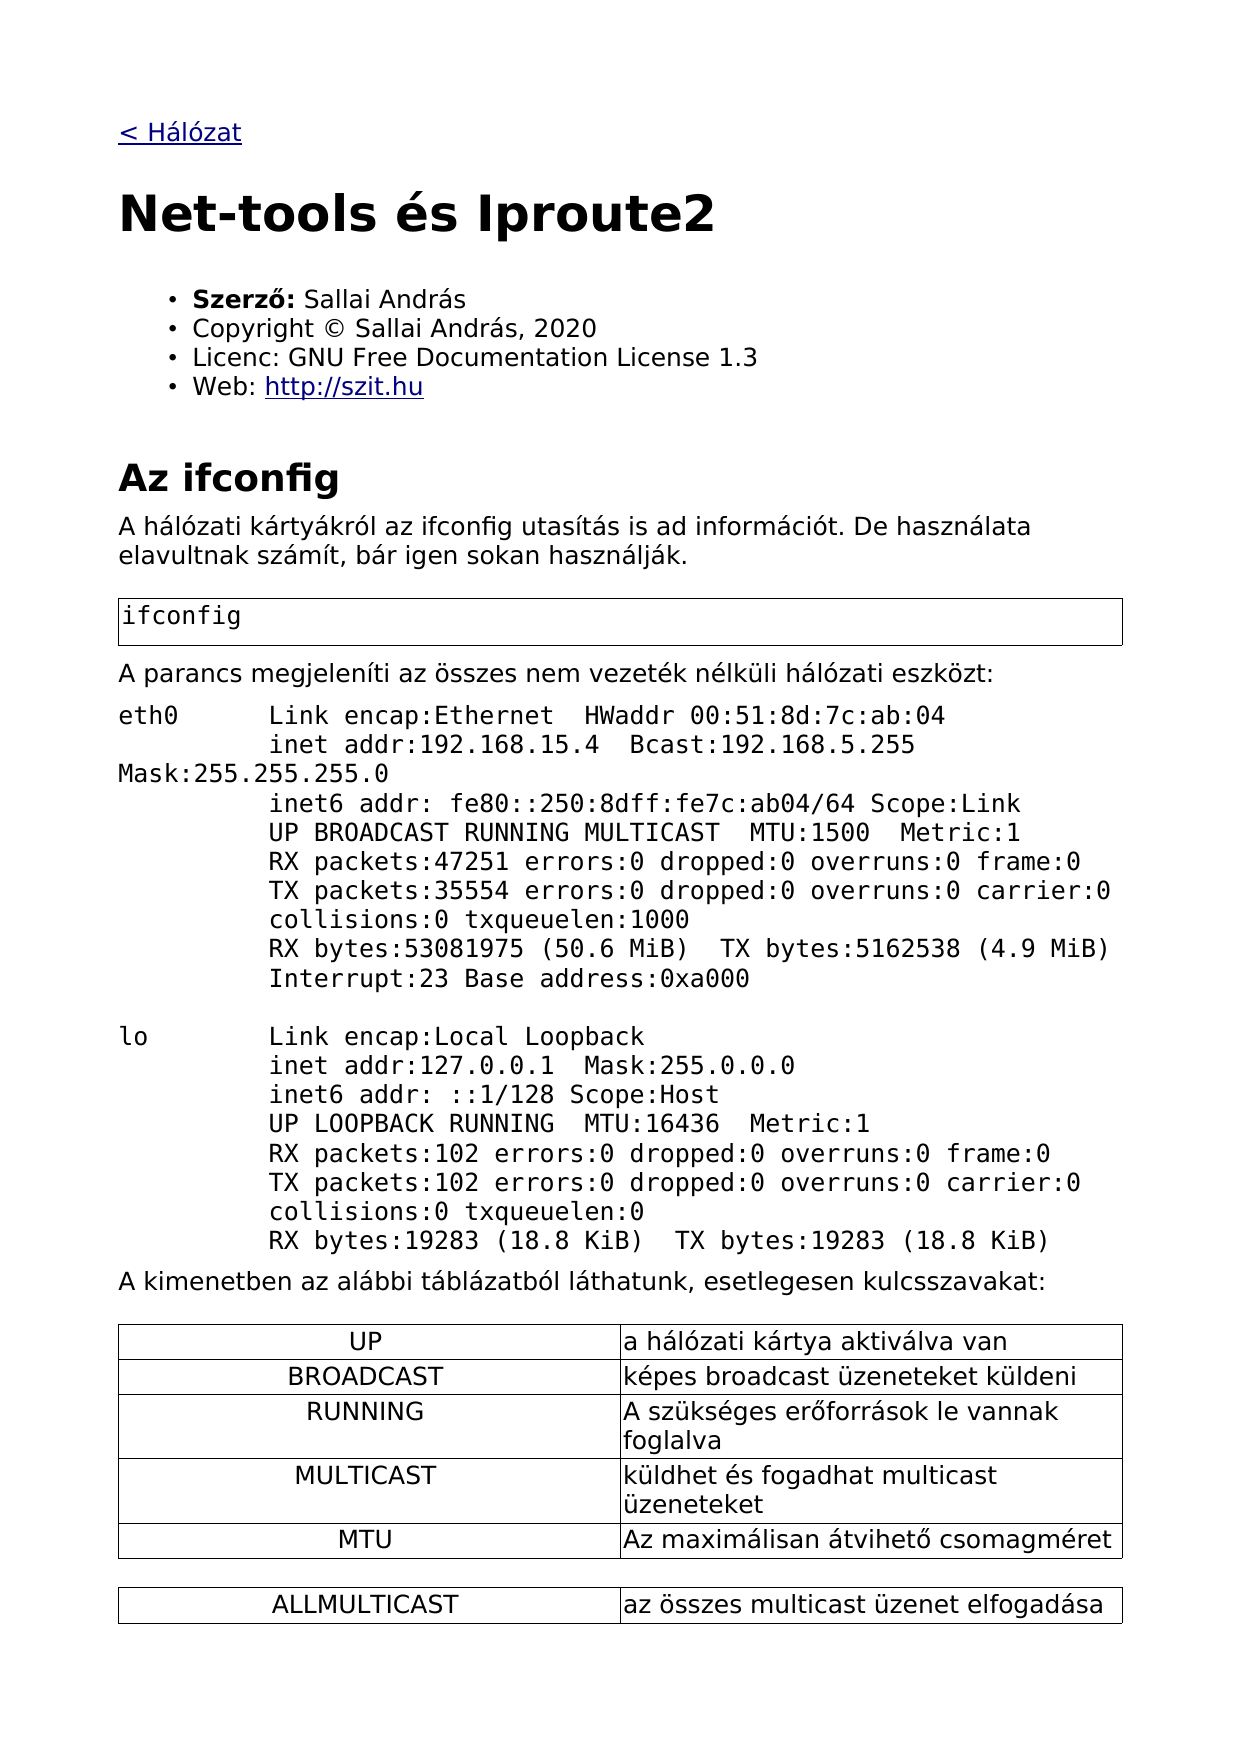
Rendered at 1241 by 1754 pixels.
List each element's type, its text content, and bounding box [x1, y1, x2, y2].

table_header ifconfig [119, 599, 1122, 645]
table_cell képes broadcast üzeneteket küldeni [621, 1360, 1122, 1394]
table_header a hálózati kártya aktiválva van [621, 1325, 1122, 1359]
subtitle Net-tools és Iproute2 [118, 185, 1122, 243]
list Copyright © Sallai András, 2020 [177, 314, 1122, 343]
list Licenc: GNU Free Documentation License 1.3 [177, 343, 1122, 372]
table_cell MULTICAST [119, 1459, 620, 1522]
table_header ALLMULTICAST [119, 1588, 620, 1622]
table_cell RUNNING [119, 1395, 620, 1458]
text A parancs megjeleníti az összes nem vezeték nélküli hálózati eszközt: [118, 660, 1122, 689]
subtitle Az ifconfig [118, 456, 1122, 500]
table_cell küldhet és fogadhat multicast üzeneteket [621, 1459, 1122, 1522]
text A hálózati kártyákról az ifconfig utasítás is ad információt. De használata elavultnak számít, bár igen sokan használják. [118, 512, 1122, 571]
table_header az összes multicast üzenet elfogadása [621, 1588, 1122, 1622]
text < Hálózat [118, 118, 1122, 147]
list Szerző: Sallai András [177, 285, 1122, 314]
table_cell A szükséges erőforrások le vannak foglalva [621, 1395, 1122, 1458]
text A kimenetben az alábbi táblázatból láthatunk, esetlegesen kulcsszavakat: [118, 1267, 1122, 1296]
table_cell MTU [119, 1524, 620, 1558]
table_cell BROADCAST [119, 1360, 620, 1394]
table_cell Az maximálisan átvihető csomagméret [621, 1524, 1122, 1558]
text eth0 Link encap:Ethernet HWaddr 00:51:8d:7c:ab:04 inet addr:192.168.15.4 Bcast:192.168.5.255 Mask:255.255.255.0 inet6 addr: fe80::250:8dff:fe7c:ab04/64 Scope:Link UP BROADCAST RUNNING MULTICAST MTU:1500 Metric:1 RX packets:47251 errors:0 dropped:0 overruns:0 frame:0 TX packets:35554 errors:0 dropped:0 overruns:0 carrier:0 collisions:0 txqueuelen:1000 RX bytes:53081975 (50.6 MiB) TX bytes:5162538 (4.9 MiB) Interrupt:23 Base address:0xa000 lo Link encap:Local Loopback inet addr:127.0.0.1 Mask:255.0.0.0 inet6 addr: ::1/128 Scope:Host UP LOOPBACK RUNNING MTU:16436 Metric:1 RX packets:102 errors:0 dropped:0 overruns:0 frame:0 TX packets:102 errors:0 dropped:0 overruns:0 carrier:0 collisions:0 txqueuelen:0 RX bytes:19283 (18.8 KiB) TX bytes:19283 (18.8 KiB) [118, 701, 1122, 1256]
table_header UP [119, 1325, 620, 1359]
list Web: http://szit.hu [177, 372, 1122, 402]
